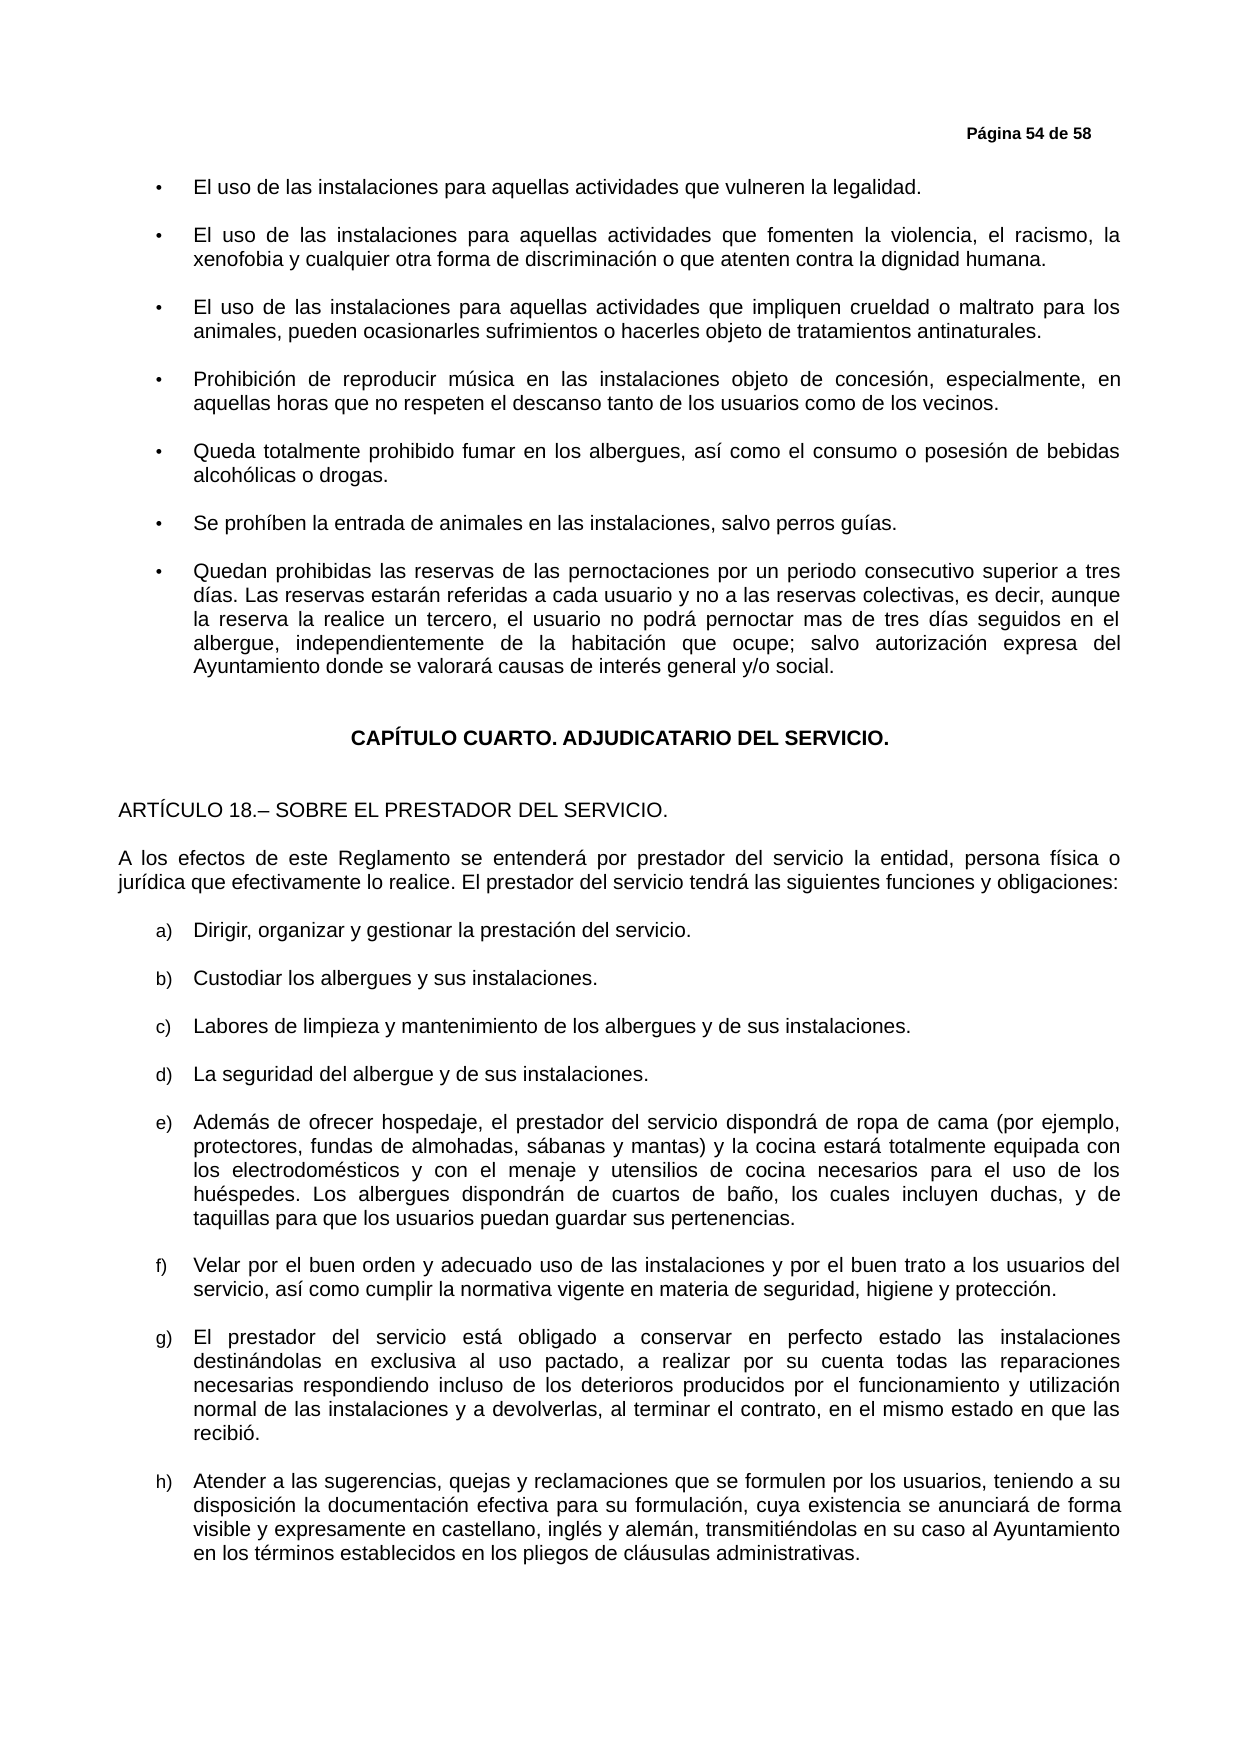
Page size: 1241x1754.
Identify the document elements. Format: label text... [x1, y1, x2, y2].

list La seguridad del albergue y de sus instalaciones. [156, 1062, 1122, 1086]
list Quedan prohibidas las reservas de las pernoctaciones por un periodo consecutivo superior a tres días. Las reservas estarán referidas a cada usuario y no a las reservas colectivas, es decir, aunque la reserva la realice un tercero, el usuario no podrá pernoctar mas de tres días seguidos en el albergue, independientemente de la habitación que ocupe; salvo autorización expresa del Ayuntamiento donde se valorará causas de interés general y/o social. [156, 558, 1122, 678]
list Prohibición de reproducir música en las instalaciones objeto de concesión, especialmente, en aquellas horas que no respeten el descanso tanto de los usuarios como de los vecinos. [156, 367, 1122, 415]
list Atender a las sugerencias, quejas y reclamaciones que se formulen por los usuarios, teniendo a su disposición la documentación efectiva para su formulación, cuya existencia se anunciará de forma visible y expresamente en castellano, inglés y alemán, transmitiéndolas en su caso al Ayuntamiento en los términos establecidos en los pliegos de cláusulas administrativas. [156, 1469, 1122, 1565]
list Queda totalmente prohibido fumar en los albergues, así como el consumo o posesión de bebidas alcohólicas o drogas. [156, 439, 1122, 487]
list El uso de las instalaciones para aquellas actividades que impliquen crueldad o maltrato para los animales, pueden ocasionarles sufrimientos o hacerles objeto de tratamientos antinaturales. [156, 295, 1122, 343]
text A los efectos de este Reglamento se entenderá por prestador del servicio la entidad, persona física o jurídica que efectivamente lo realice. El prestador del servicio tendrá las siguientes funciones y obligaciones: [118, 846, 1122, 894]
list El uso de las instalaciones para aquellas actividades que fomenten la violencia, el racismo, la xenofobia y cualquier otra forma de discriminación o que atenten contra la dignidad humana. [156, 223, 1122, 271]
list Velar por el buen orden y adecuado uso de las instalaciones y por el buen trato a los usuarios del servicio, así como cumplir la normativa vigente en materia de seguridad, higiene y protección. [156, 1253, 1122, 1301]
list El uso de las instalaciones para aquellas actividades que vulneren la legalidad. [156, 175, 1122, 199]
list Custodiar los albergues y sus instalaciones. [156, 966, 1122, 990]
list El prestador del servicio está obligado a conservar en perfecto estado las instalaciones destinándolas en exclusiva al uso pactado, a realizar por su cuenta todas las reparaciones necesarias respondiendo incluso de los deterioros producidos por el funcionamiento y utilización normal de las instalaciones y a devolverlas, al terminar el contrato, en el mismo estado en que las recibió. [156, 1325, 1122, 1445]
list Labores de limpieza y mantenimiento de los albergues y de sus instalaciones. [156, 1014, 1122, 1038]
list Dirigir, organizar y gestionar la prestación del servicio. [156, 918, 1122, 942]
list Se prohíben la entrada de animales en las instalaciones, salvo perros guías. [156, 511, 1122, 534]
subtitle ARTÍCULO 18.– SOBRE EL PRESTADOR DEL SERVICIO. [118, 798, 1122, 822]
subtitle CAPÍTULO CUARTO. ADJUDICATARIO DEL SERVICIO. [118, 726, 1122, 750]
list Además de ofrecer hospedaje, el prestador del servicio dispondrá de ropa de cama (por ejemplo, protectores, fundas de almohadas, sábanas y mantas) y la cocina estará totalmente equipada con los electrodomésticos y con el menaje y utensilios de cocina necesarios para el uso de los huéspedes. Los albergues dispondrán de cuartos de baño, los cuales incluyen duchas, y de taquillas para que los usuarios puedan guardar sus pertenencias. [156, 1109, 1122, 1229]
